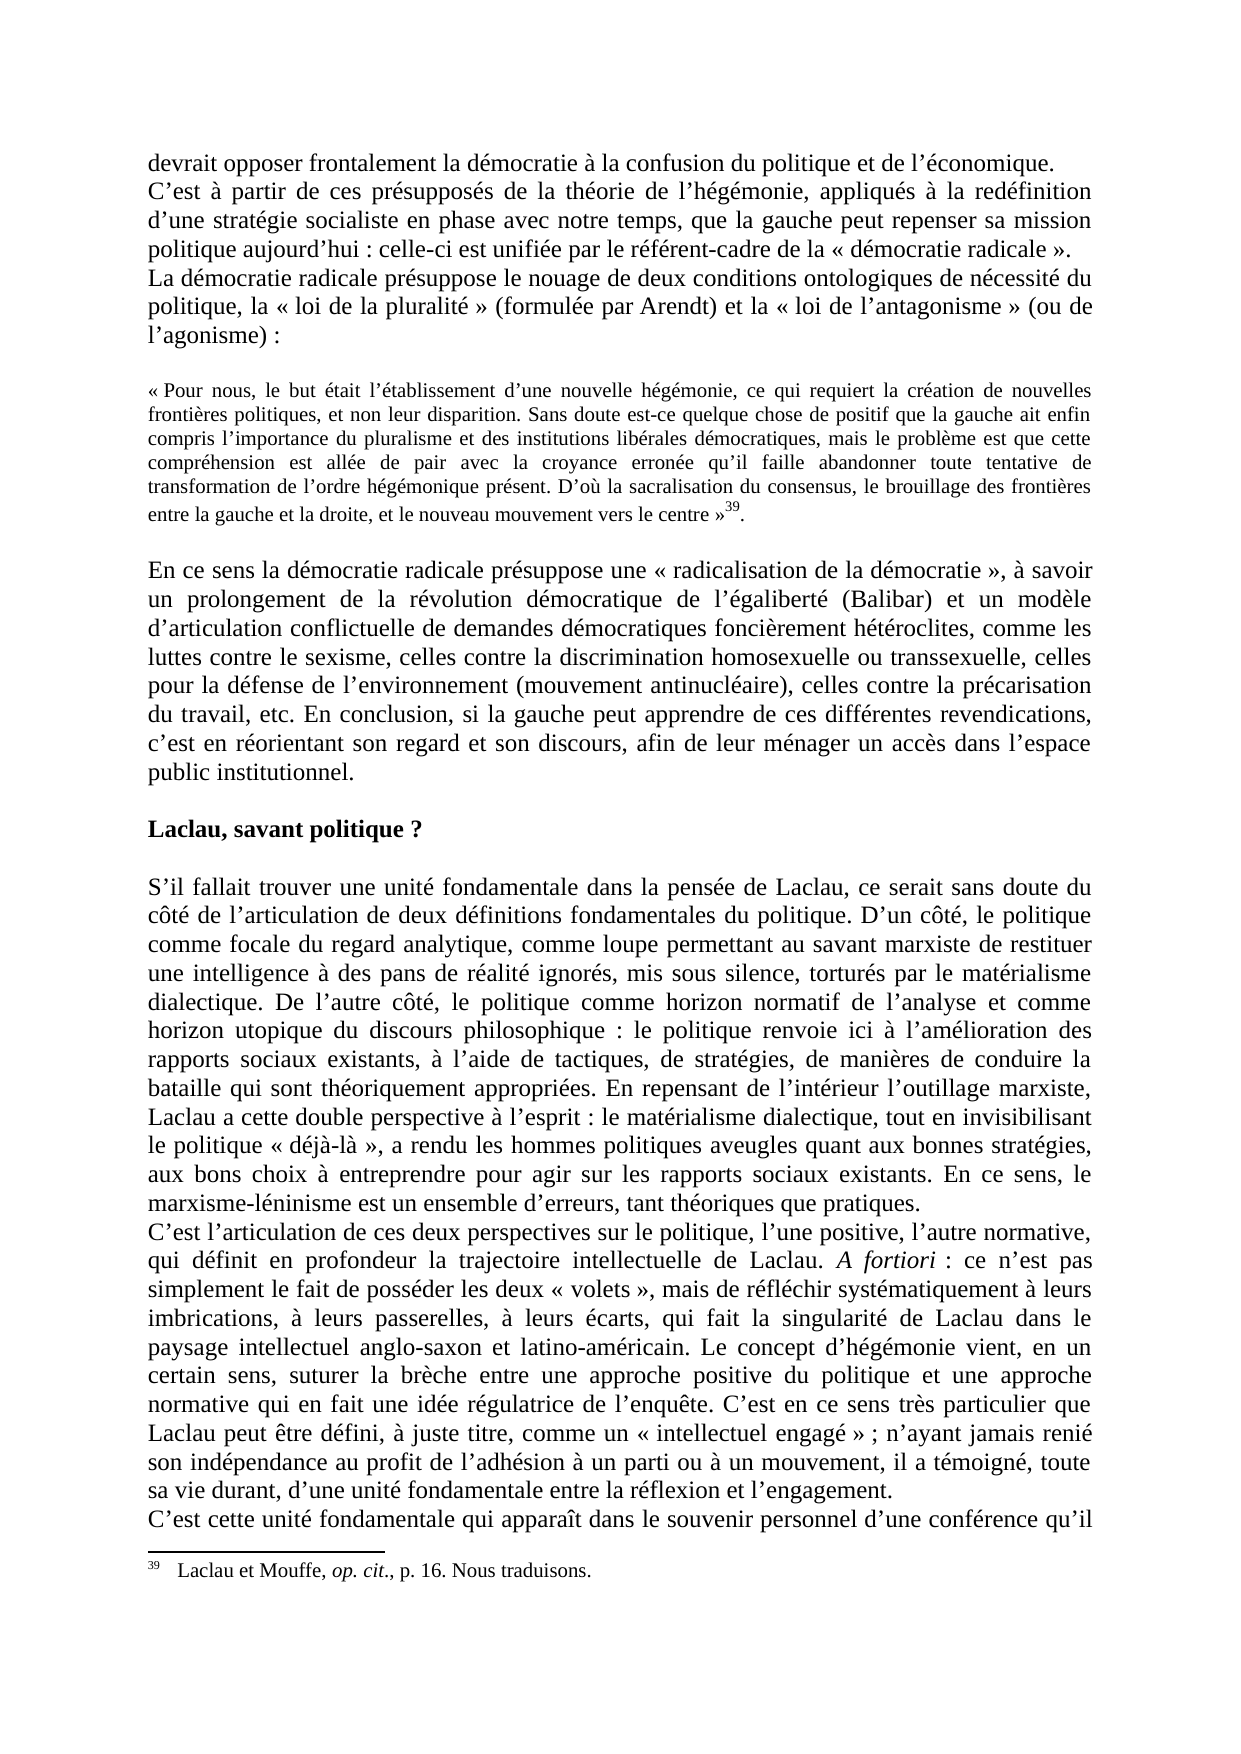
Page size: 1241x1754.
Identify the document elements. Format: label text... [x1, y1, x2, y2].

text La démocratie radicale présuppose le nouage de deux conditions ontologiques de nécessité du politique, la « loi de la pluralité » (formulée par Arendt) et la « loi de l’antagonisme » (ou de l’agonisme) : [148, 263, 1093, 349]
text C’est à partir de ces présupposés de la théorie de l’hégémonie, appliqués à la redéfinition d’une stratégie socialiste en phase avec notre temps, que la gauche peut repenser sa mission politique aujourd’hui : celle-ci est unifiée par le référent-cadre de la « démocratie radicale ». [148, 176, 1093, 263]
text devrait opposer frontalement la démocratie à la confusion du politique et de l’économique. [148, 148, 1093, 176]
text Laclau et Mouffe, op. cit., p. 16. Nous traduisons. [148, 1558, 1093, 1582]
text Laclau, savant politique ? [148, 814, 1093, 843]
text C’est cette unité fondamentale qui apparaît dans le souvenir personnel d’une conférence qu’il [148, 1504, 1093, 1533]
text C’est l’articulation de ces deux perspectives sur le politique, l’une positive, l’autre normative, qui définit en profondeur la trajectoire intellectuelle de Laclau. A fortiori : ce n’est pas simplement le fait de posséder les deux « volets », mais de réfléchir systématiquement à leurs imbrications, à leurs passerelles, à leurs écarts, qui fait la singularité de Laclau dans le paysage intellectuel anglo-saxon et latino-américain. Le concept d’hégémonie vient, en un certain sens, suturer la brèche entre une approche positive du politique et une approche normative qui en fait une idée régulatrice de l’enquête. C’est en ce sens très particulier que Laclau peut être défini, à juste titre, comme un « intellectuel engagé » ; n’ayant jamais renié son indépendance au profit de l’adhésion à un parti ou à un mouvement, il a témoigné, toute sa vie durant, d’une unité fondamentale entre la réflexion et l’engagement. [148, 1217, 1093, 1504]
text S’il fallait trouver une unité fondamentale dans la pensée de Laclau, ce serait sans doute du côté de l’articulation de deux définitions fondamentales du politique. D’un côté, le politique comme focale du regard analytique, comme loupe permettant au savant marxiste de restituer une intelligence à des pans de réalité ignorés, mis sous silence, torturés par le matérialisme dialectique. De l’autre côté, le politique comme horizon normatif de l’analyse et comme horizon utopique du discours philosophique : le politique renvoie ici à l’amélioration des rapports sociaux existants, à l’aide de tactiques, de stratégies, de manières de conduire la bataille qui sont théoriquement appropriées. En repensant de l’intérieur l’outillage marxiste, Laclau a cette double perspective à l’esprit : le matérialisme dialectique, tout en invisibilisant le politique « déjà-là », a rendu les hommes politiques aveugles quant aux bonnes stratégies, aux bons choix à entreprendre pour agir sur les rapports sociaux existants. En ce sens, le marxisme-léninisme est un ensemble d’erreurs, tant théoriques que pratiques. [148, 872, 1093, 1217]
text « Pour nous, le but était l’établissement d’une nouvelle hégémonie, ce qui requiert la création de nouvelles frontières politiques, et non leur disparition. Sans doute est-ce quelque chose de positif que la gauche ait enfin compris l’importance du pluralisme et des institutions libérales démocratiques, mais le problème est que cette compréhension est allée de pair avec la croyance erronée qu’il faille abandonner toute tentative de transformation de l’ordre hégémonique présent. D’où la sacralisation du consensus, le brouillage des frontières entre la gauche et la droite, et le nouveau mouvement vers le centre ». [148, 378, 1093, 527]
text En ce sens la démocratie radicale présuppose une « radicalisation de la démocratie », à savoir un prolongement de la révolution démocratique de l’égaliberté (Balibar) et un modèle d’articulation conflictuelle de demandes démocratiques foncièrement hétéroclites, comme les luttes contre le sexisme, celles contre la discrimination homosexuelle ou transsexuelle, celles pour la défense de l’environnement (mouvement antinucléaire), celles contre la précarisation du travail, etc. En conclusion, si la gauche peut apprendre de ces différentes revendications, c’est en réorientant son regard et son discours, afin de leur ménager un accès dans l’espace public institutionnel. [148, 555, 1093, 785]
